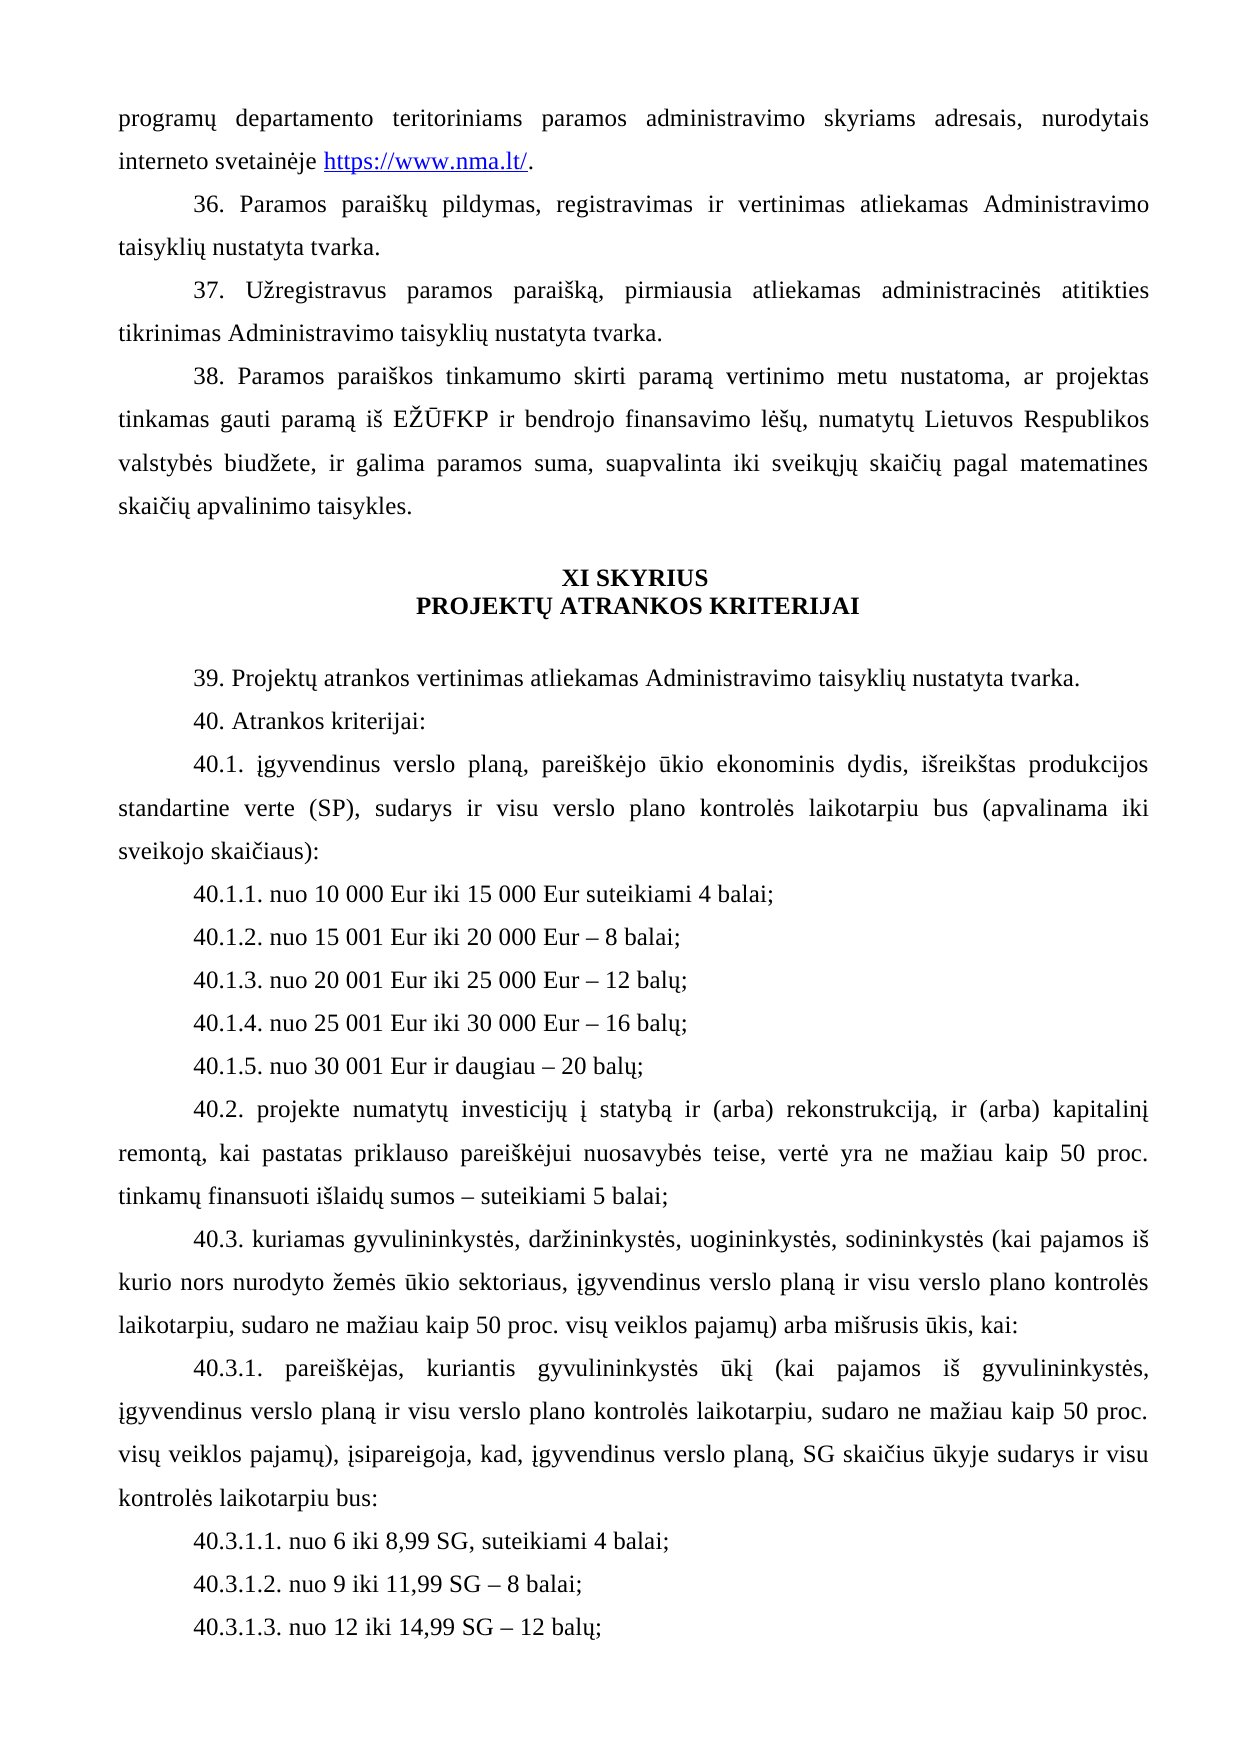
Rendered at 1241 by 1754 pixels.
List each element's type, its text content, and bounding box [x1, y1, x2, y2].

text 40.1.3. nuo 20 001 Eur iki 25 000 Eur – 12 balų; [118, 965, 1152, 994]
text 40.1.1. nuo 10 000 Eur iki 15 000 Eur suteikiami 4 balai; [118, 879, 1152, 908]
text 40.3.1. pareiškėjas, kuriantis gyvulininkystės ūkį (kai pajamos iš gyvulininkystės, įgyvendinus verslo planą ir visu verslo plano kontrolės laikotarpiu, sudaro ne mažiau kaip 50 proc. visų veiklos pajamų), įsipareigoja, kad, įgyvendinus verslo planą, SG skaičius ūkyje sudarys ir visu kontrolės laikotarpiu bus: [118, 1353, 1152, 1511]
text 40.3. kuriamas gyvulininkystės, daržininkystės, uogininkystės, sodininkystės (kai pajamos iš kurio nors nurodyto žemės ūkio sektoriaus, įgyvendinus verslo planą ir visu verslo plano kontrolės laikotarpiu, sudaro ne mažiau kaip 50 proc. visų veiklos pajamų) arba mišrusis ūkis, kai: [118, 1224, 1152, 1339]
text XI SKYRIUS [118, 563, 1152, 591]
text 36. Paramos paraiškų pildymas, registravimas ir vertinimas atliekamas Administravimo taisyklių nustatyta tvarka. [118, 189, 1152, 261]
text PROJEKTŲ ATRANKOS KRITERIJAI [118, 591, 1152, 620]
text 40.2. projekte numatytų investicijų į statybą ir (arba) rekonstrukciją, ir (arba) kapitalinį remontą, kai pastatas priklauso pareiškėjui nuosavybės teise, vertė yra ne mažiau kaip 50 proc. tinkamų finansuoti išlaidų sumos – suteikiami 5 balai; [118, 1094, 1152, 1209]
text 40.3.1.3. nuo 12 iki 14,99 SG – 12 balų; [118, 1612, 1152, 1641]
text 40.1. įgyvendinus verslo planą, pareiškėjo ūkio ekonominis dydis, išreikštas produkcijos standartine verte (SP), sudarys ir visu verslo plano kontrolės laikotarpiu bus (apvalinama iki sveikojo skaičiaus): [118, 749, 1152, 864]
text 37. Užregistravus paramos paraišką, pirmiausia atliekamas administracinės atitikties tikrinimas Administravimo taisyklių nustatyta tvarka. [118, 275, 1152, 347]
text 39. Projektų atrankos vertinimas atliekamas Administravimo taisyklių nustatyta tvarka. [118, 663, 1152, 692]
text 38. Paramos paraiškos tinkamumo skirti paramą vertinimo metu nustatoma, ar projektas tinkamas gauti paramą iš EŽŪFKP ir bendrojo finansavimo lėšų, numatytų Lietuvos Respublikos valstybės biudžete, ir galima paramos suma, suapvalinta iki sveikųjų skaičių pagal matematines skaičių apvalinimo taisykles. [118, 361, 1152, 519]
text 40.3.1.1. nuo 6 iki 8,99 SG, suteikiami 4 balai; [118, 1526, 1152, 1554]
text programų departamento teritoriniams paramos administravimo skyriams adresais, nurodytais interneto svetainėje https://www.nma.lt/. [118, 103, 1152, 174]
text 40.1.2. nuo 15 001 Eur iki 20 000 Eur – 8 balai; [118, 922, 1152, 951]
text 40.3.1.2. nuo 9 iki 11,99 SG – 8 balai; [118, 1569, 1152, 1598]
text 40.1.4. nuo 25 001 Eur iki 30 000 Eur – 16 balų; [118, 1008, 1152, 1037]
text 40.1.5. nuo 30 001 Eur ir daugiau – 20 balų; [118, 1051, 1152, 1080]
text 40. Atrankos kriterijai: [118, 706, 1152, 735]
